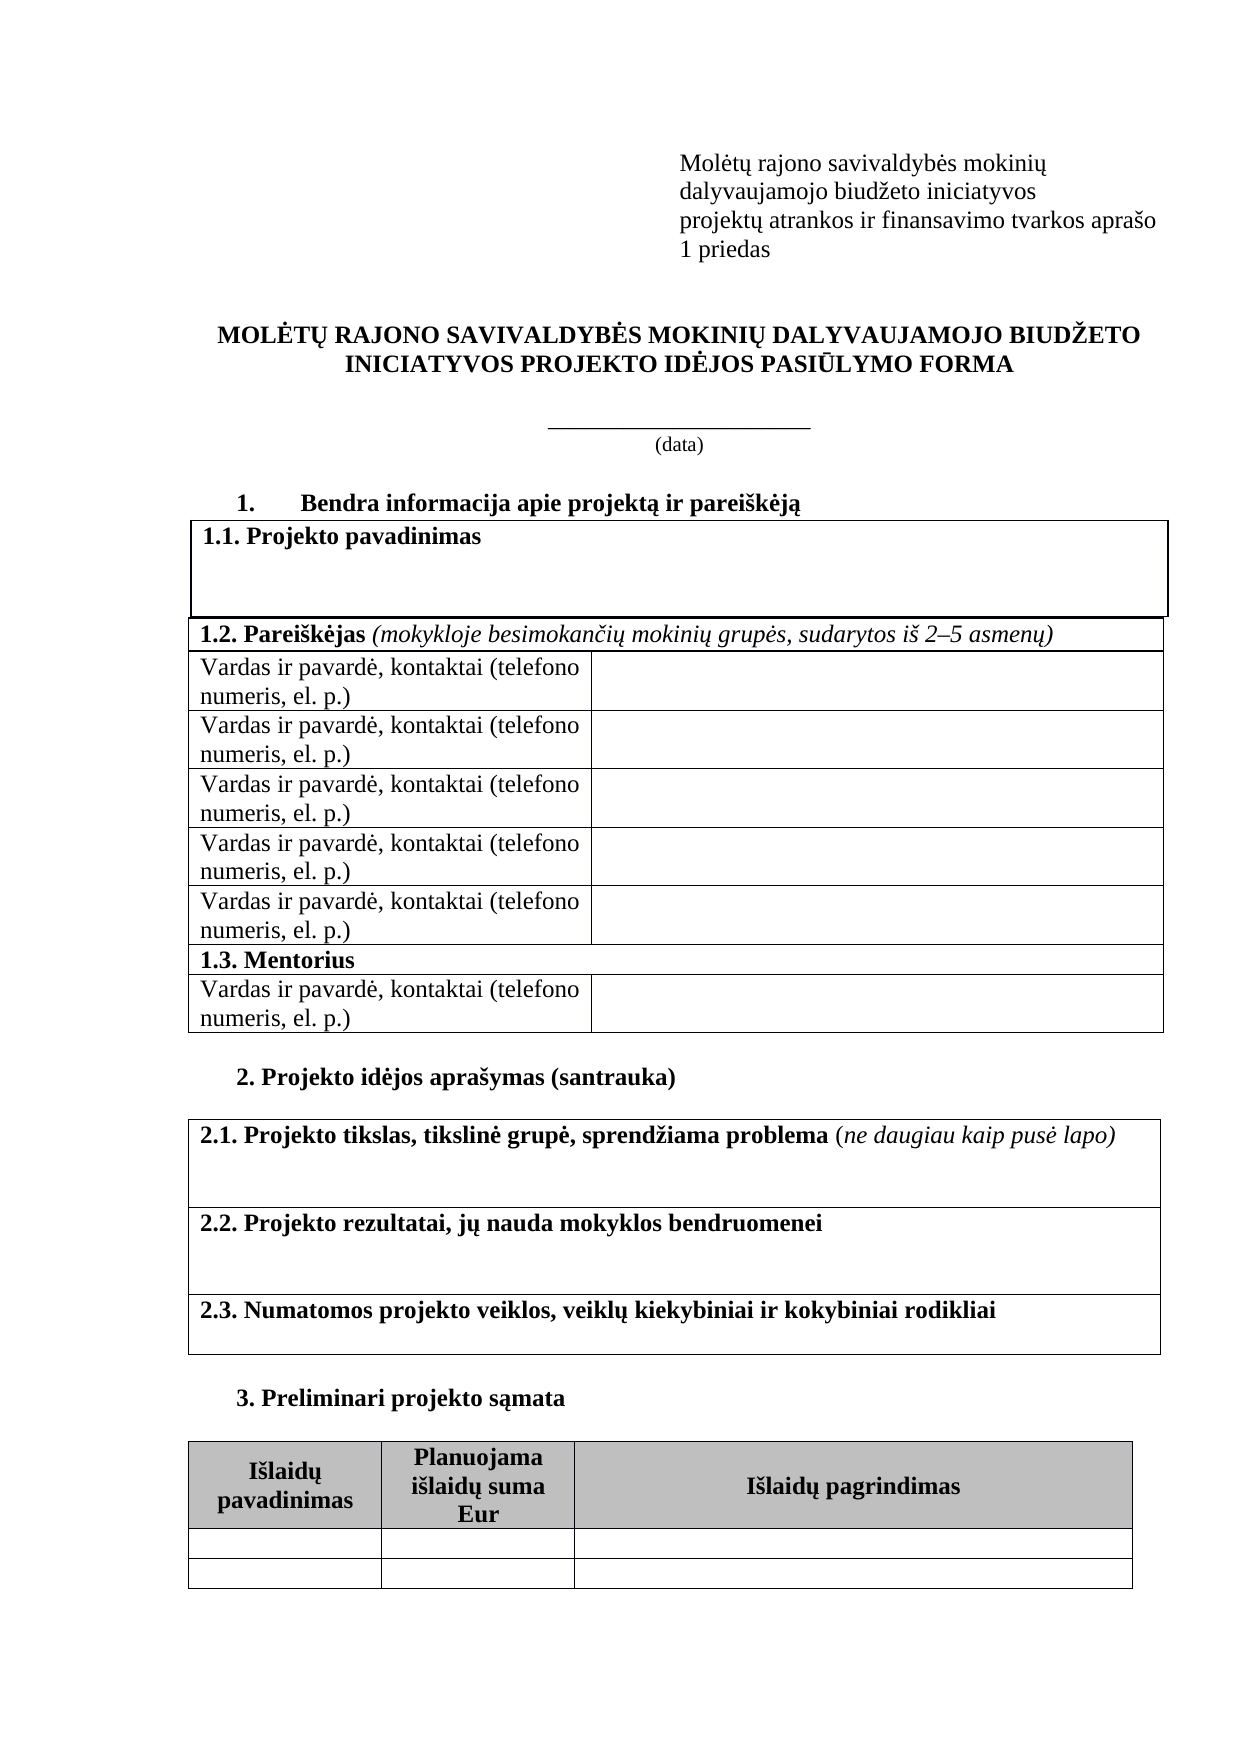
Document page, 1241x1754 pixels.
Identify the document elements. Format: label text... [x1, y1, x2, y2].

text _____________________ [177, 406, 1181, 431]
table_cell [592, 711, 1163, 768]
table_cell [575, 1559, 1132, 1588]
table_header 1.2. Pareiškėjas (mokykloje besimokančių mokinių grupės, sudarytos iš 2–5 asmenų) [189, 619, 1163, 650]
table_cell 2.2. Projekto rezultatai, jų nauda mokyklos bendruomenei [189, 1208, 1160, 1294]
text projektų atrankos ir finansavimo tvarkos aprašo [177, 205, 1181, 234]
text Molėtų rajono savivaldybės mokinių [177, 148, 1181, 176]
table_header Išlaidų pagrindimas [575, 1442, 1132, 1528]
table_header 2.1. Projekto tikslas, tikslinė grupė, sprendžiama problema (ne daugiau kaip pusė lapo) [189, 1120, 1160, 1207]
table_cell [382, 1559, 574, 1588]
table_cell [592, 652, 1163, 709]
table_cell [382, 1529, 574, 1558]
table_cell [575, 1529, 1132, 1558]
table_header Išlaidų pavadinimas [189, 1442, 381, 1528]
table_cell [592, 975, 1163, 1032]
table_cell Vardas ir pavardė, kontaktai (telefono numeris, el. p.) [189, 828, 591, 885]
table_cell Vardas ir pavardė, kontaktai (telefono numeris, el. p.) [189, 975, 591, 1032]
table_cell [189, 1559, 381, 1588]
table_cell [592, 769, 1163, 827]
table_header Planuojama išlaidų suma Eur [382, 1442, 574, 1528]
table_cell 1.3. Mentorius [189, 945, 1163, 973]
text (data) [177, 431, 1181, 456]
table_cell Vardas ir pavardė, kontaktai (telefono numeris, el. p.) [189, 769, 591, 827]
subtitle 1. Bendra informacija apie projektą ir pareiškėją [229, 488, 1181, 517]
text 3. Preliminari projekto sąmata [192, 1383, 1181, 1412]
table_cell 2.3. Numatomos projekto veiklos, veiklų kiekybiniai ir kokybiniai rodikliai [189, 1295, 1160, 1354]
table_cell [189, 1529, 381, 1558]
table_cell [592, 828, 1163, 885]
text MOLĖTŲ RAJONO SAVIVALDYBĖS MOKINIŲ DALYVAUJAMOJO BIUDŽETO INICIATYVOS PROJEKTO IDĖJOS PASIŪLYMO FORMA [177, 320, 1181, 378]
table_cell Vardas ir pavardė, kontaktai (telefono numeris, el. p.) [189, 652, 591, 709]
text dalyvaujamojo biudžeto iniciatyvos [177, 176, 1181, 205]
table_cell [592, 886, 1163, 944]
table_cell Vardas ir pavardė, kontaktai (telefono numeris, el. p.) [189, 886, 591, 944]
text 2. Projekto idėjos aprašymas (santrauka) [177, 1062, 1181, 1091]
table_cell Vardas ir pavardė, kontaktai (telefono numeris, el. p.) [189, 711, 591, 768]
text 1 priedas [177, 234, 1181, 263]
table_header 1.1. Projekto pavadinimas [192, 521, 1167, 616]
